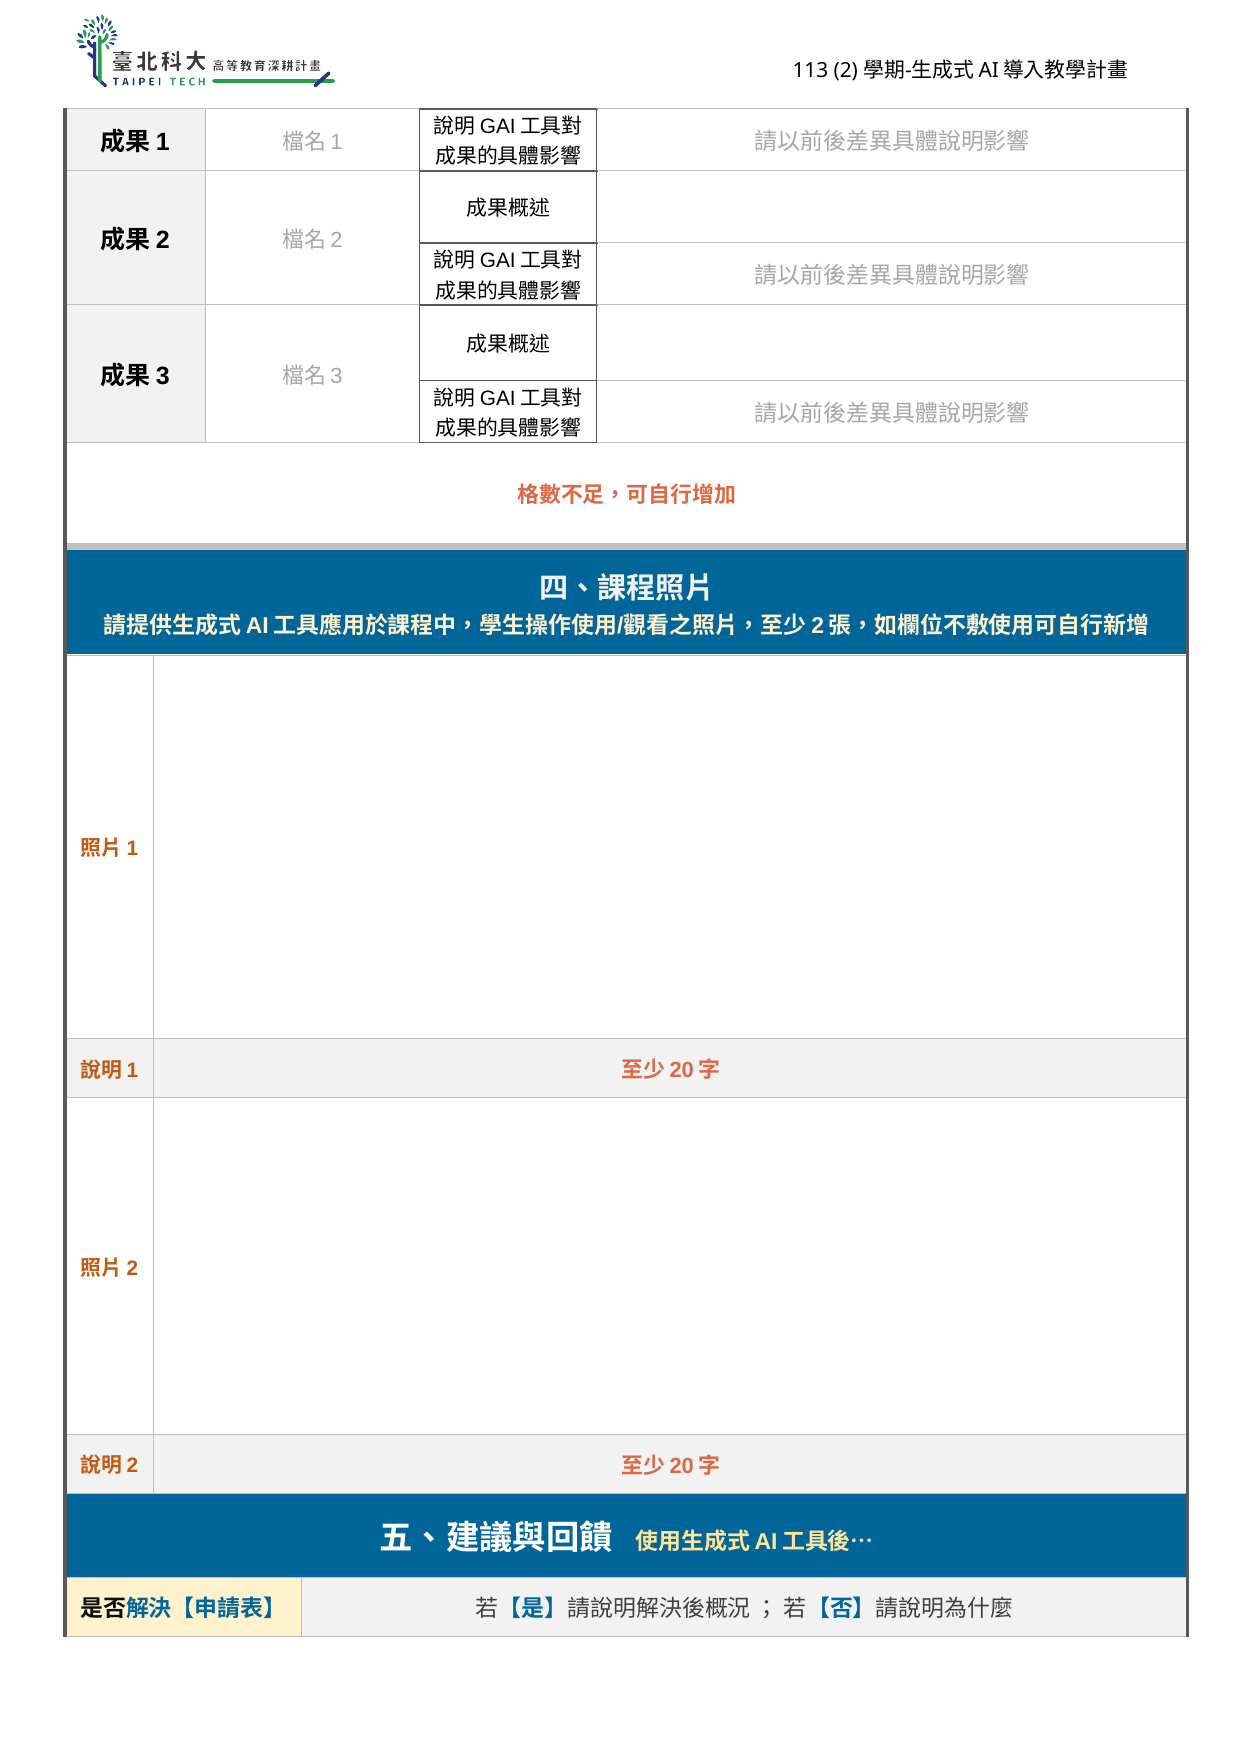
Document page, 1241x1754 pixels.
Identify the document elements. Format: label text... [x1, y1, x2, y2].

table_cell 四、課程照片 請提供生成式AI工具應用於課程中，學生操作使用/觀看之照片，至少2張，如欄位不敷使用可自行新增 [67, 550, 1186, 654]
table_cell 請以前後差異具體說明影響 [597, 109, 1186, 170]
table_cell 檔名1 [206, 109, 419, 170]
table_cell 成果2 [67, 171, 205, 304]
table_cell 說明GAI工具對成果的具體影響 [420, 381, 596, 442]
table_cell 至少20字 [154, 1435, 1186, 1493]
table_cell 請以前後差異具體說明影響 [597, 243, 1186, 304]
table_cell [154, 656, 1186, 1038]
table_cell [154, 1098, 1186, 1434]
table_cell 檔名2 [206, 171, 419, 304]
table_cell 照片2 [67, 1098, 153, 1434]
table_cell [597, 305, 1186, 380]
table_cell 照片1 [67, 656, 153, 1038]
table_cell 請以前後差異具體說明影響 [597, 381, 1186, 442]
table_cell 說明1 [67, 1039, 153, 1097]
table_cell 成果概述 [420, 172, 596, 242]
table_cell 檔名3 [206, 305, 419, 442]
table_cell 若【是】請說明解決後概況 ； 若【否】請說明為什麼 [302, 1578, 1186, 1636]
table_cell 是否解決【申請表】 [67, 1578, 301, 1636]
table_cell 成果概述 [420, 306, 596, 380]
table_cell 說明GAI工具對成果的具體影響 [420, 244, 596, 304]
table_cell 五、建議與回饋 使用生成式AI工具後… [67, 1494, 1186, 1577]
table_cell 說明2 [67, 1435, 153, 1493]
table_cell 成果3 [67, 305, 205, 442]
table_cell 說明GAI工具對成果的具體影響 [420, 110, 596, 170]
table_cell 成果1 [67, 109, 205, 170]
table_cell 至少20字 [154, 1039, 1186, 1097]
table_cell 格數不足，可自行增加 [67, 443, 1186, 543]
table_cell [597, 171, 1186, 242]
